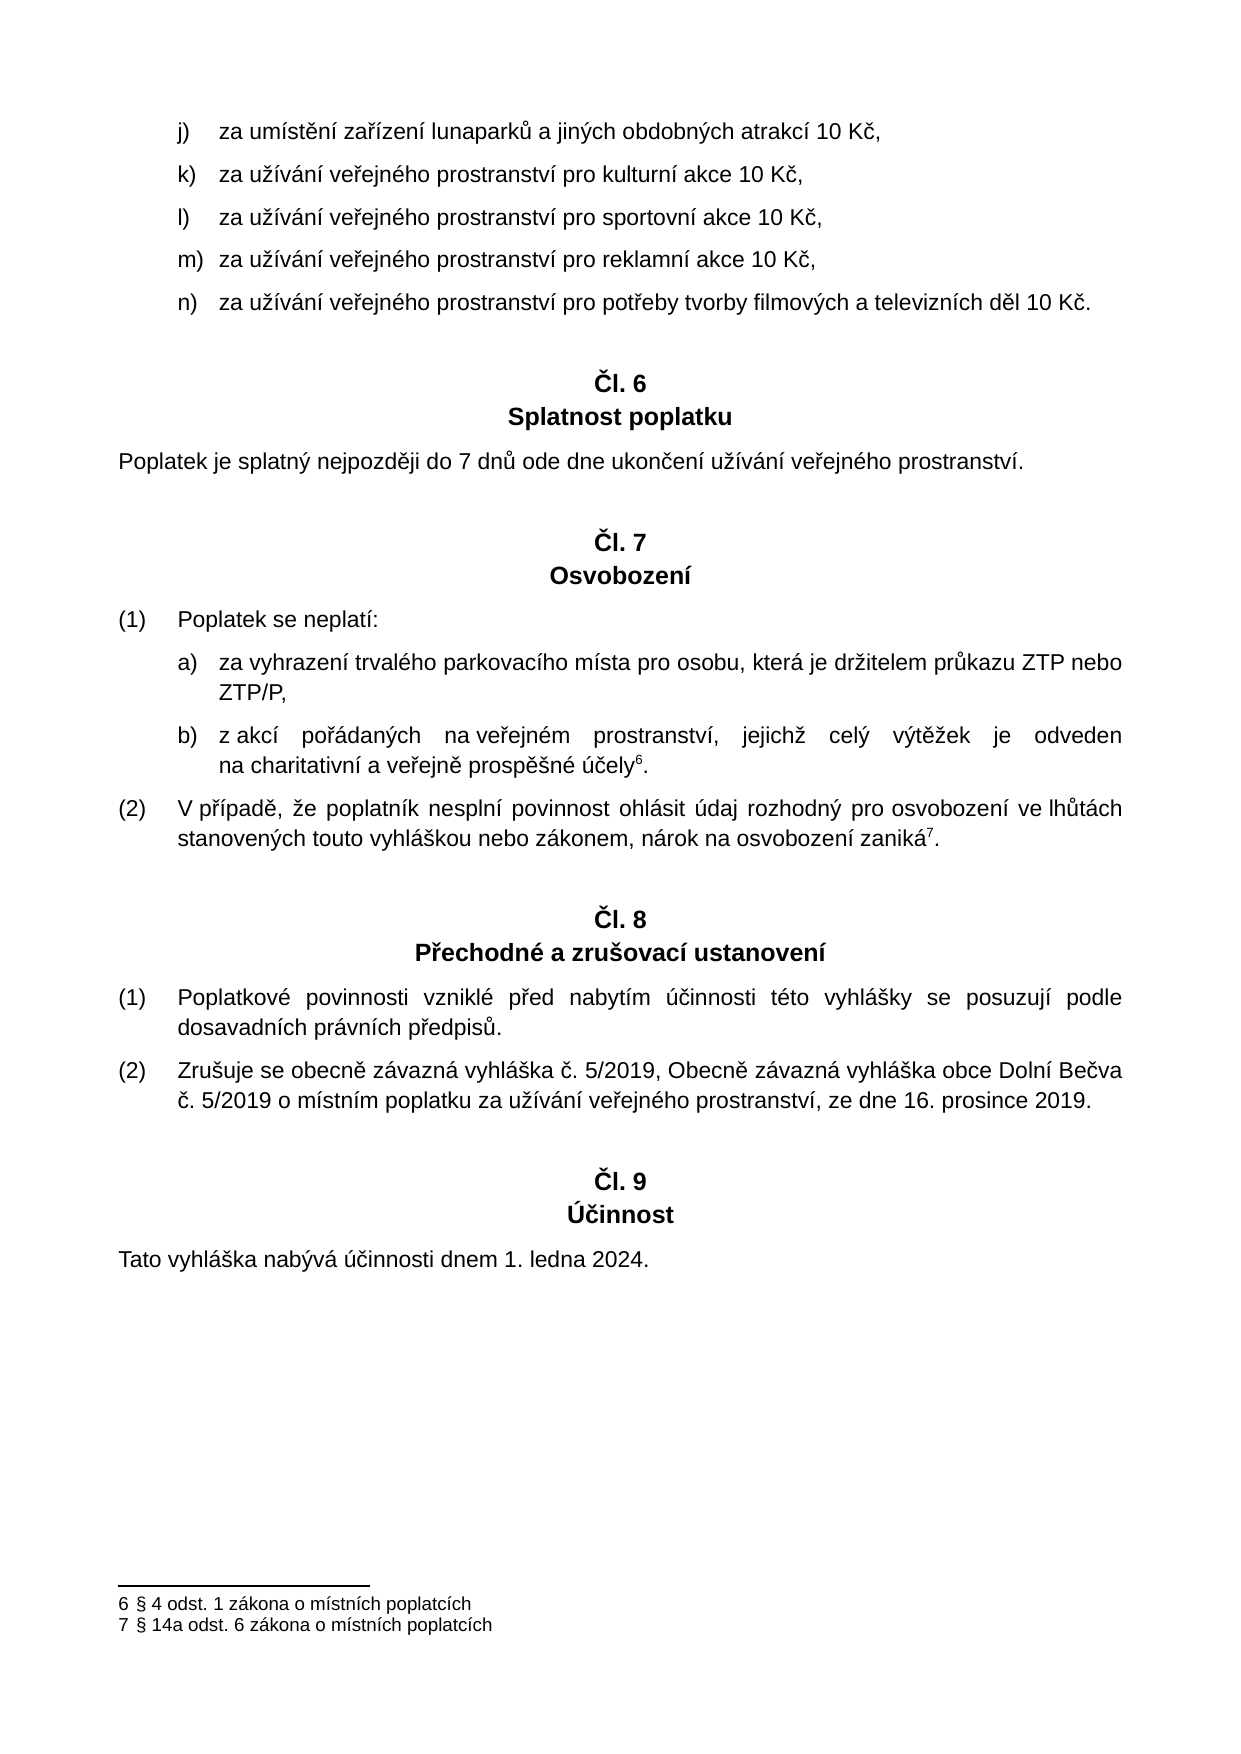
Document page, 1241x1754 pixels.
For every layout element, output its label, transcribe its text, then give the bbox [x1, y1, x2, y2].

list za užívání veřejného prostranství pro potřeby tvorby filmových a televizních děl 10 Kč. [177, 289, 1122, 315]
subtitle Čl. 6 Splatnost poplatku [118, 369, 1122, 431]
list za užívání veřejného prostranství pro kulturní akce 10 Kč, [177, 161, 1122, 187]
subtitle Čl. 7 Osvobození [118, 528, 1122, 590]
list za užívání veřejného prostranství pro reklamní akce 10 Kč, [177, 246, 1122, 273]
list Poplatkové povinnosti vzniklé před nabytím účinnosti této vyhlášky se posuzují podle dosavadních právních předpisů. [118, 984, 1122, 1041]
list § 14a odst. 6 zákona o místních poplatcích [118, 1614, 1122, 1635]
list z akcí pořádaných na veřejném prostranství, jejichž celý výtěžek je odveden na charitativní a veřejně prospěšné účely. [177, 722, 1122, 779]
list za užívání veřejného prostranství pro sportovní akce 10 Kč, [177, 203, 1122, 230]
list za umístění zařízení lunaparků a jiných obdobných atrakcí 10 Kč, [177, 118, 1122, 144]
text Tato vyhláška nabývá účinnosti dnem 1. ledna 2024. [118, 1246, 1122, 1272]
list Zrušuje se obecně závazná vyhláška č. 5/2019, Obecně závazná vyhláška obce Dolní Bečva č. 5/2019 o místním poplatku za užívání veřejného prostranství, ze dne 16. prosince 2019. [118, 1057, 1122, 1113]
text Poplatek je splatný nejpozději do 7 dnů ode dne ukončení užívání veřejného prostranství. [118, 448, 1122, 474]
list § 4 odst. 1 zákona o místních poplatcích [118, 1592, 1122, 1614]
list Poplatek se neplatí: [118, 606, 1122, 633]
list za vyhrazení trvalého parkovacího místa pro osobu, která je držitelem průkazu ZTP nebo ZTP/P, [177, 649, 1122, 706]
subtitle Čl. 9 Účinnost [118, 1167, 1122, 1229]
subtitle Čl. 8 Přechodné a zrušovací ustanovení [118, 905, 1122, 967]
list V případě, že poplatník nesplní povinnost ohlásit údaj rozhodný pro osvobození ve lhůtách stanovených touto vyhláškou nebo zákonem, nárok na osvobození zaniká. [118, 795, 1122, 852]
